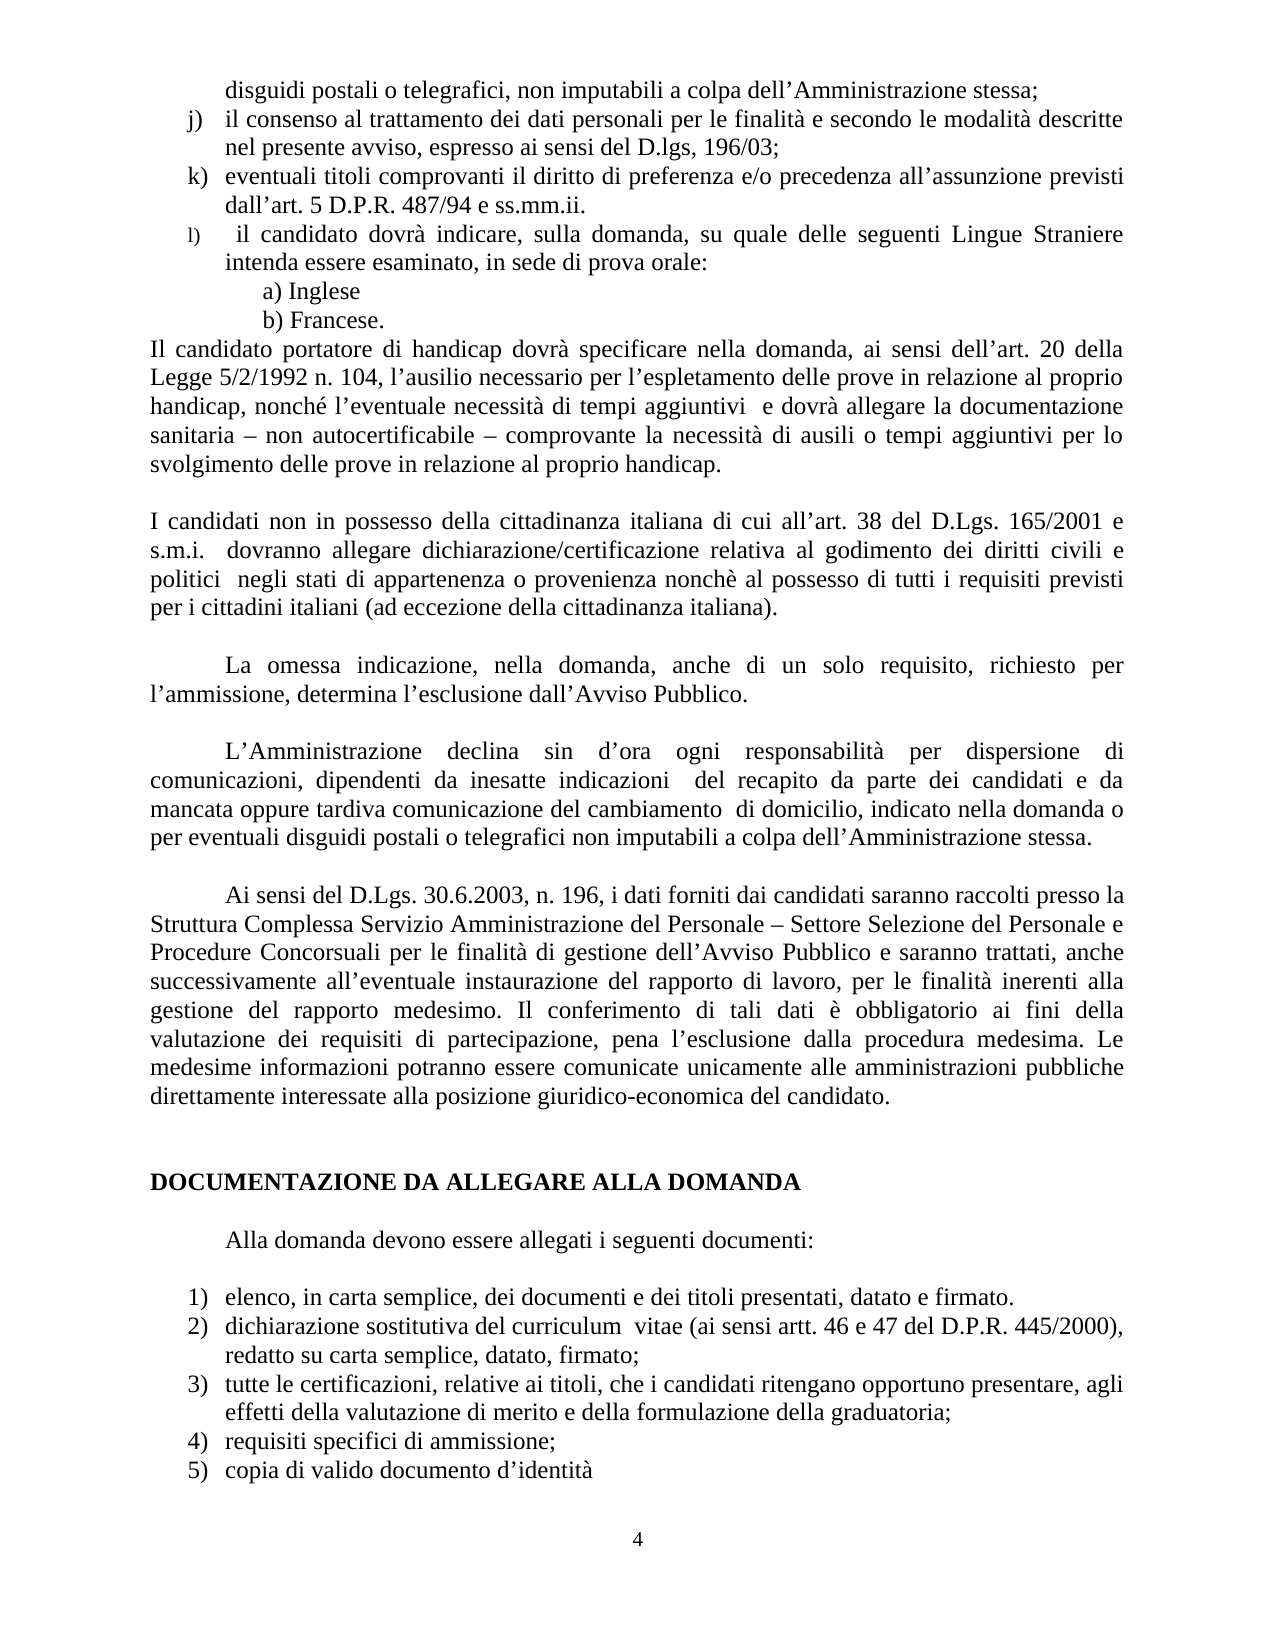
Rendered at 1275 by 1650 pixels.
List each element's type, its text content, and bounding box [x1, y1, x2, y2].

text b) Francese. [262, 305, 1125, 334]
text Ai sensi del D.Lgs. 30.6.2003, n. 196, i dati forniti dai candidati saranno raccolti presso la Struttura Complessa Servizio Amministrazione del Personale – Settore Selezione del Personale e Procedure Concorsuali per le finalità di gestione dell’Avviso Pubblico e saranno trattati, anche successivamente all’eventuale instaurazione del rapporto di lavoro, per le finalità inerenti alla gestione del rapporto medesimo. Il conferimento di tali dati è obbligatorio ai fini della valutazione dei requisiti di partecipazione, pena l’esclusione dalla procedura medesima. Le medesime informazioni potranno essere comunicate unicamente alle amministrazioni pubbliche direttamente interessate alla posizione giuridico-economica del candidato. [150, 880, 1125, 1110]
list il consenso al trattamento dei dati personali per le finalità e secondo le modalità descritte nel presente avviso, espresso ai sensi del D.lgs, 196/03; [187, 104, 1125, 161]
list disguidi postali o telegrafici, non imputabili a colpa dell’Amministrazione stessa; [187, 75, 1125, 104]
list copia di valido documento d’identità [187, 1455, 1125, 1484]
text I candidati non in possesso della cittadinanza italiana di cui all’art. 38 del D.Lgs. 165/2001 e s.m.i. dovranno allegare dichiarazione/certificazione relativa al godimento dei diritti civili e politici negli stati di appartenenza o provenienza nonchè al possesso di tutti i requisiti previsti per i cittadini italiani (ad eccezione della cittadinanza italiana). [150, 506, 1125, 621]
text DOCUMENTAZIONE DA ALLEGARE ALLA DOMANDA [150, 1167, 1125, 1196]
list elenco, in carta semplice, dei documenti e dei titoli presentati, datato e firmato. [187, 1282, 1125, 1311]
text a) Inglese [262, 276, 1125, 305]
text L’Amministrazione declina sin d’ora ogni responsabilità per dispersione di comunicazioni, dipendenti da inesatte indicazioni del recapito da parte dei candidati e da mancata oppure tardiva comunicazione del cambiamento di domicilio, indicato nella domanda o per eventuali disguidi postali o telegrafici non imputabili a colpa dell’Amministrazione stessa. [150, 736, 1125, 851]
text Alla domanda devono essere allegati i seguenti documenti: [150, 1225, 1125, 1254]
list requisiti specifici di ammissione; [187, 1426, 1125, 1455]
list eventuali titoli comprovanti il diritto di preferenza e/o precedenza all’assunzione previsti dall’art. 5 D.P.R. 487/94 e ss.mm.ii. [187, 161, 1125, 219]
text La omessa indicazione, nella domanda, anche di un solo requisito, richiesto per l’ammissione, determina l’esclusione dall’Avviso Pubblico. [150, 650, 1125, 707]
list il candidato dovrà indicare, sulla domanda, su quale delle seguenti Lingue Straniere intenda essere esaminato, in sede di prova orale: [187, 219, 1125, 276]
text Il candidato portatore di handicap dovrà specificare nella domanda, ai sensi dell’art. 20 della Legge 5/2/1992 n. 104, l’ausilio necessario per l’espletamento delle prove in relazione al proprio handicap, nonché l’eventuale necessità di tempi aggiuntivi e dovrà allegare la documentazione sanitaria – non autocertificabile – comprovante la necessità di ausili o tempi aggiuntivi per lo svolgimento delle prove in relazione al proprio handicap. [150, 334, 1125, 477]
list dichiarazione sostitutiva del curriculum vitae (ai sensi artt. 46 e 47 del D.P.R. 445/2000), redatto su carta semplice, datato, firmato; [187, 1311, 1125, 1369]
list tutte le certificazioni, relative ai titoli, che i candidati ritengano opportuno presentare, agli effetti della valutazione di merito e della formulazione della graduatoria; [187, 1369, 1125, 1426]
